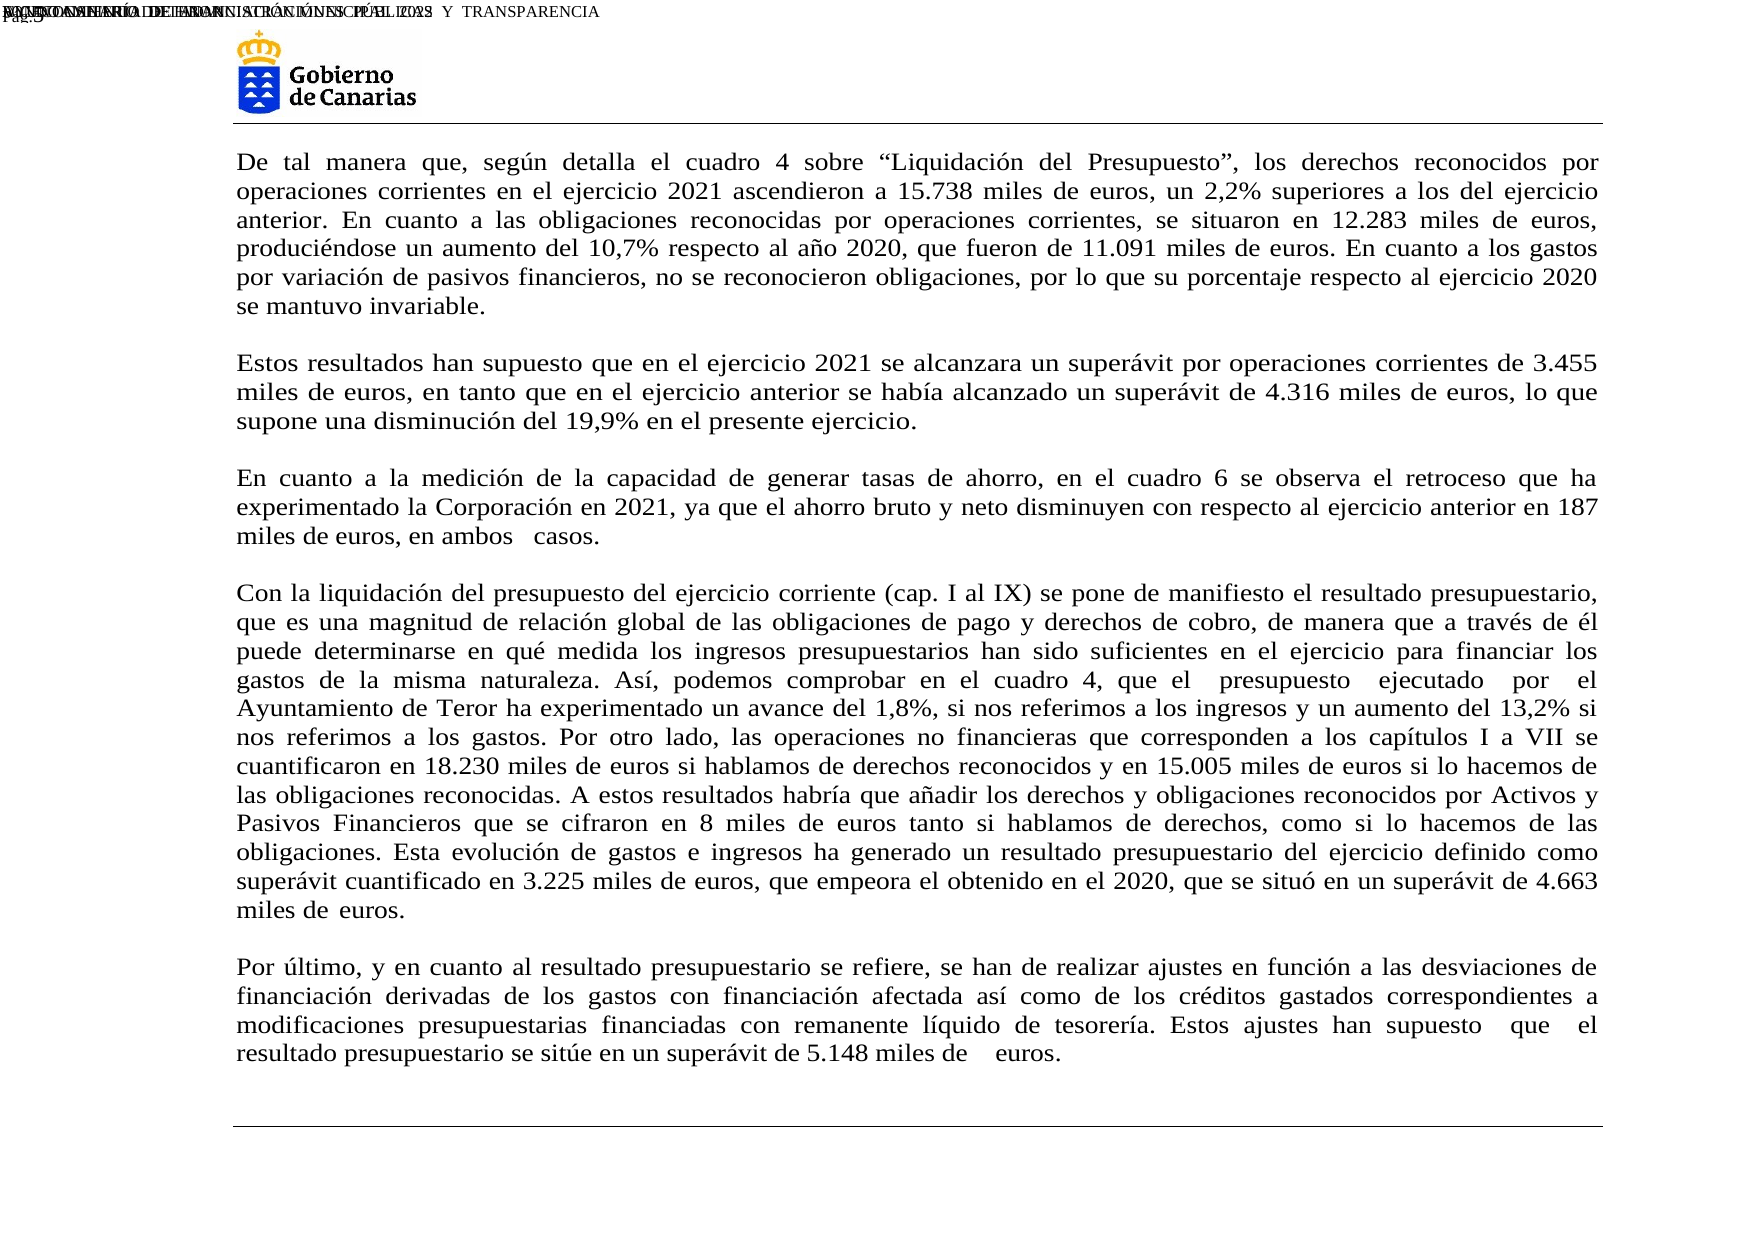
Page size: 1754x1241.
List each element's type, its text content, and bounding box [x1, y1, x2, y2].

text Con la liquidación del presupuesto del ejercicio corriente (cap. I al IX) se pone de manifiesto el resultado presupuestario, que es una magnitud de relación global de las obligaciones de pago y derechos de cobro, de manera que a través de él puede determinarse en qué medida los ingresos presupuestarios han sido suficientes en el ejercicio para financiar los gastos de la misma naturaleza. Así, podemos comprobar en el cuadro 4, que el presupuesto ejecutado por el Ayuntamiento de Teror ha experimentado un avance del 1,8%, si nos referimos a los ingresos y un aumento del 13,2% si nos referimos a los gastos. Por otro lado, las operaciones no financieras que corresponden a los capítulos I a VII se cuantificaron en 18.230 miles de euros si hablamos de derechos reconocidos y en 15.005 miles de euros si lo hacemos de las obligaciones reconocidas. A estos resultados habría que añadir los derechos y obligaciones reconocidos por Activos y Pasivos Financieros que se cifraron en 8 miles de euros tanto si hablamos de derechos, como si lo hacemos de las obligaciones. Esta evolución de gastos e ingresos ha generado un resultado presupuestario del ejercicio definido como superávit cuantificado en 3.225 miles de euros, que empeora el obtenido en el 2020, que se situó en un superávit de 4.663 miles de euros. [236, 578, 1600, 923]
text En cuanto a la medición de la capacidad de generar tasas de ahorro, en el cuadro 6 se observa el retroceso que ha experimentado la Corporación en 2021, ya que el ahorro bruto y neto disminuyen con respecto al ejercicio anterior en 187 miles de euros, en ambos casos. [236, 463, 1600, 550]
text De tal manera que, según detalla el cuadro 4 sobre “Liquidación del Presupuesto”, los derechos reconocidos por operaciones corrientes en el ejercicio 2021 ascendieron a 15.738 miles de euros, un 2,2% superiores a los del ejercicio anterior. En cuanto a las obligaciones reconocidas por operaciones corrientes, se situaron en 12.283 miles de euros, produciéndose un aumento del 10,7% respecto al año 2020, que fueron de 11.091 miles de euros. En cuanto a los gastos por variación de pasivos financieros, no se reconocieron obligaciones, por lo que su porcentaje respecto al ejercicio 2020 se mantuvo invariable. [236, 147, 1600, 320]
picture [236, 29, 423, 117]
text Por último, y en cuanto al resultado presupuestario se refiere, se han de realizar ajustes en función a las desviaciones de financiación derivadas de los gastos con financiación afectada así como de los créditos gastados correspondientes a modificaciones presupuestarias financiadas con remanente líquido de tesorería. Estos ajustes han supuesto que el resultado presupuestario se sitúe en un superávit de 5.148 miles de euros. [236, 952, 1600, 1067]
text Estos resultados han supuesto que en el ejercicio 2021 se alcanzara un superávit por operaciones corrientes de 3.455 miles de euros, en tanto que en el ejercicio anterior se había alcanzado un superávit de 4.316 miles de euros, lo que supone una disminución del 19,9% en el presente ejercicio. [236, 348, 1600, 435]
